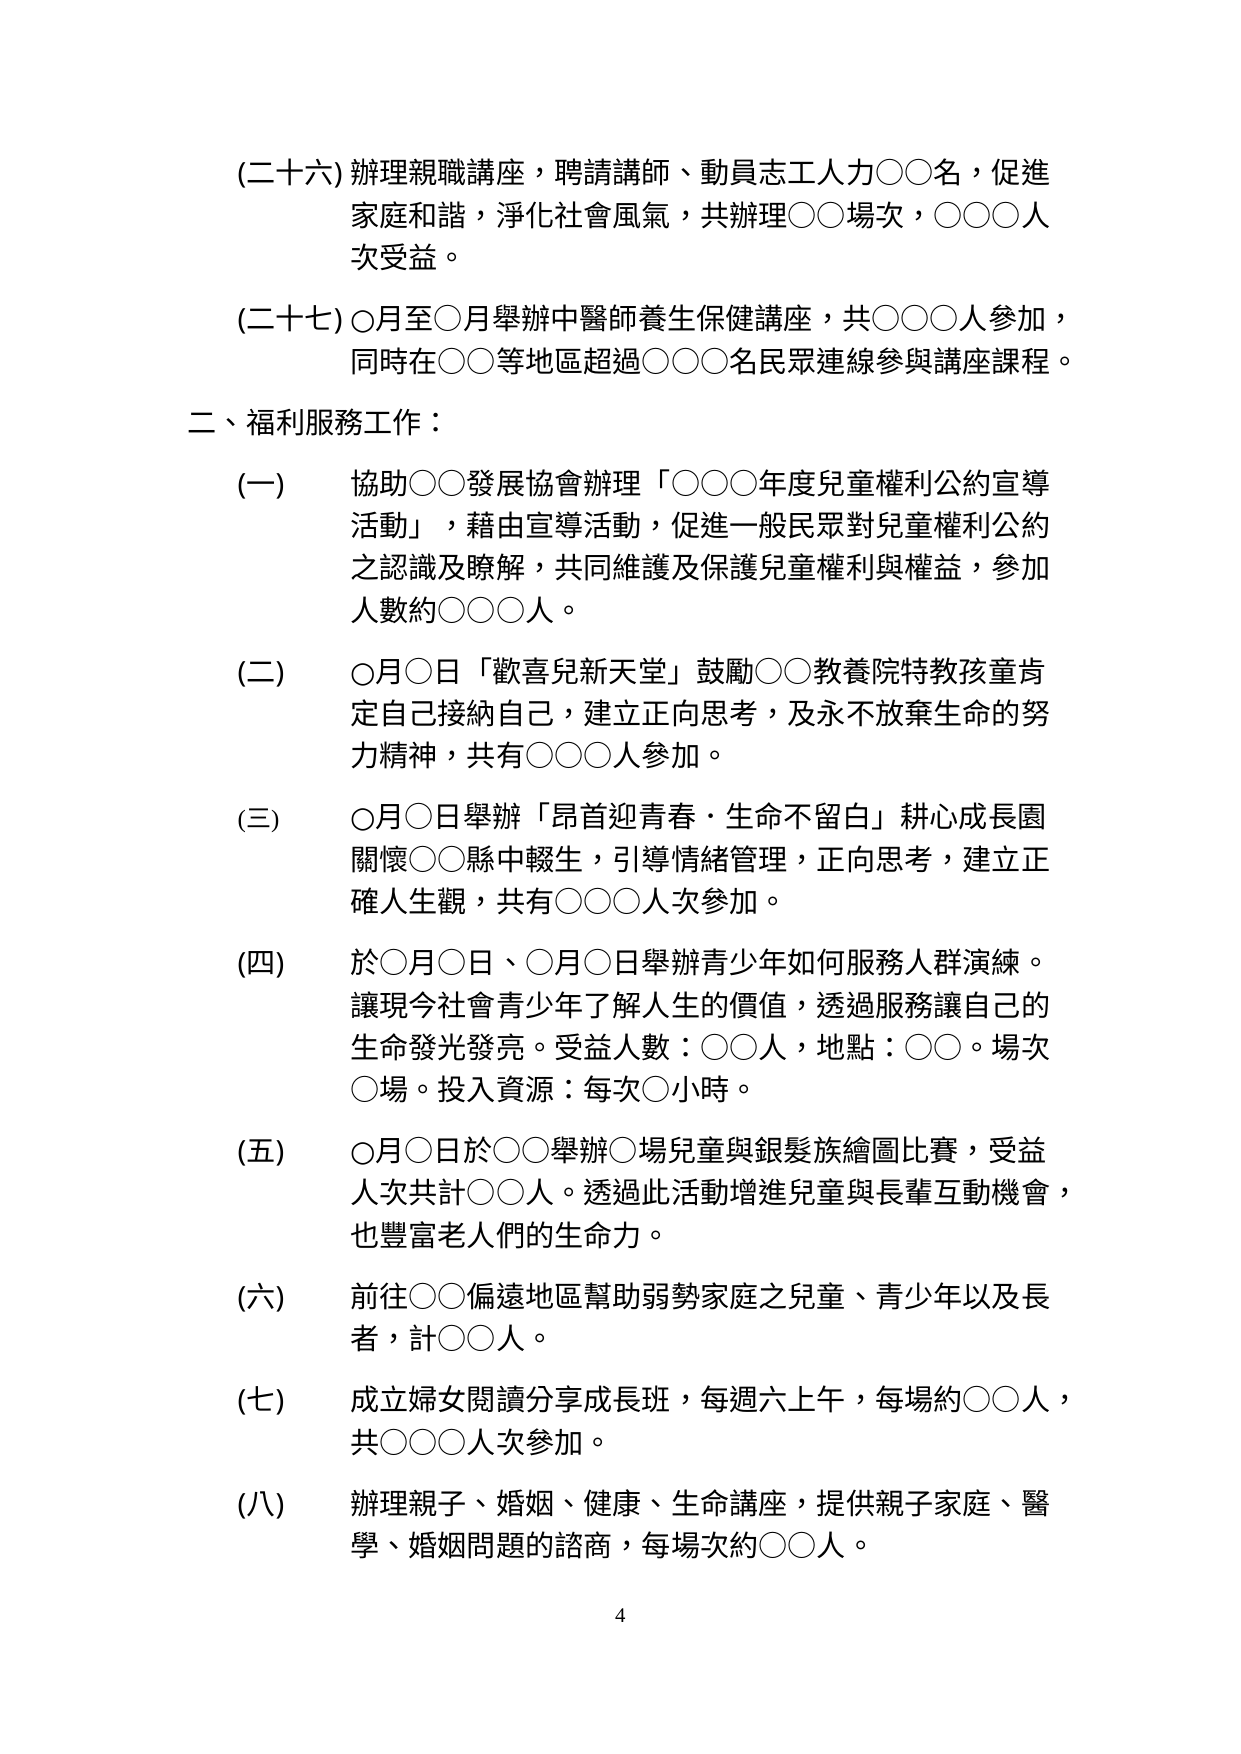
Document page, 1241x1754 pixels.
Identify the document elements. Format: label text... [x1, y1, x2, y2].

list ○月○日「歡喜兒新天堂」鼓勵○○教養院特教孩童肯定自己接納自己，建立正向思考，及永不放棄生命的努力精神，共有○○○人參加。 [237, 648, 1053, 775]
list ○月至○月舉辦中醫師養生保健講座，共○○○人參加，同時在○○等地區超過○○○名民眾連線參與講座課程。 [237, 296, 1053, 380]
list ○月○日於○○舉辦○場兒童與銀髮族繪圖比賽，受益人次共計○○人。透過此活動增進兒童與長輩互動機會，也豐富老人們的生命力。 [237, 1128, 1053, 1255]
list 成立婦女閱讀分享成長班，每週六上午，每場約○○人，共○○○人次參加。 [237, 1377, 1053, 1462]
list 於○月○日、○月○日舉辦青少年如何服務人群演練。讓現今社會青少年了解人生的價值，透過服務讓自己的生命發光發亮。受益人數：○○人，地點：○○。場次○場。投入資源：每次○小時。 [237, 940, 1053, 1109]
list 辦理親職講座，聘請講師、動員志工人力○○名，促進家庭和諧，淨化社會風氣，共辦理○○場次，○○○人次受益。 [237, 150, 1053, 277]
list 辦理親子、婚姻、健康、生命講座，提供親子家庭、醫學、婚姻問題的諮商，每場次約○○人。 [237, 1480, 1053, 1565]
list 前往○○偏遠地區幫助弱勢家庭之兒童、青少年以及長者，計○○人。 [237, 1273, 1053, 1358]
list ○月○日舉辦「昂首迎青春．生命不留白」耕心成長園關懷○○縣中輟生，引導情緒管理，正向思考，建立正確人生觀，共有○○○人次參加。 [237, 794, 1053, 921]
list 福利服務工作： [187, 399, 1053, 441]
list 協助○○發展協會辦理「○○○年度兒童權利公約宣導活動」，藉由宣導活動，促進一般民眾對兒童權利公約之認識及瞭解，共同維護及保護兒童權利與權益，參加人數約○○○人。 [237, 460, 1053, 629]
